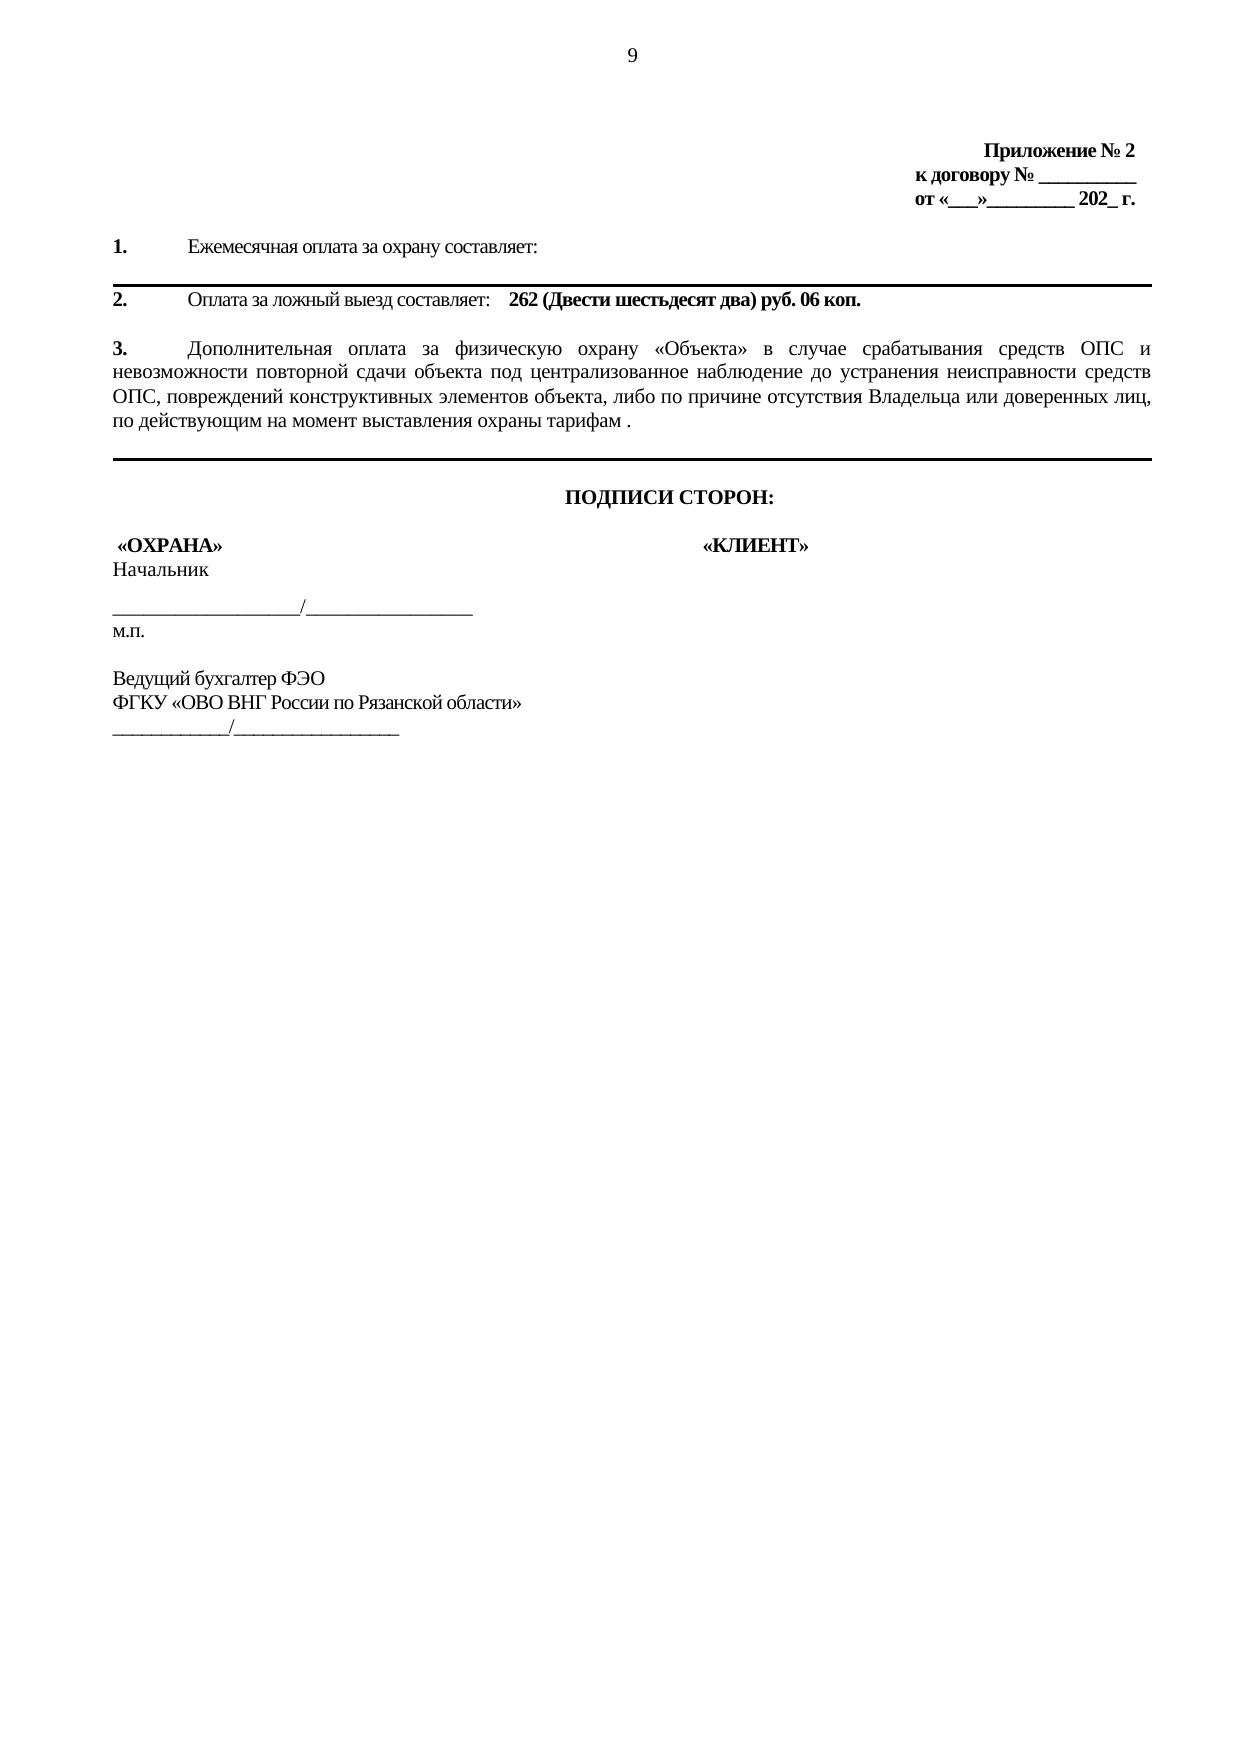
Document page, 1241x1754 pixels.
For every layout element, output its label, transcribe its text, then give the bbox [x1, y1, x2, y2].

text «ОХРАНА» «КЛИЕНТ» [112, 533, 1136, 557]
list Оплата за ложный выезд составляет: 262 (Двести шестьдесят два) руб. 06 коп. [112, 287, 1152, 311]
text ____________/_________________ [112, 714, 1136, 738]
text __________________/________________ [112, 594, 1152, 618]
text Приложение № 2 [112, 138, 1136, 162]
text Ведущий бухгалтер ФЭО [112, 666, 1136, 690]
text к договору № __________ от «___»_________ 202_ г. [112, 162, 1136, 210]
text ПОДПИСИ СТОРОН: [187, 485, 1152, 509]
text Начальник [112, 557, 1152, 581]
list Ежемесячная оплата за охрану составляет: [112, 234, 1152, 258]
text м.п. [112, 618, 1136, 642]
list Дополнительная оплата за физическую охрану «Объекта» в случае срабатывания средств ОПС и невозможности повторной сдачи объекта под централизованное наблюдение до устранения неисправности средств ОПС, повреждений конструктивных элементов объекта, либо по причине отсутствия Владельца или доверенных лиц, по действующим на момент выставления охраны тарифам . [112, 335, 1152, 432]
text ФГКУ «ОВО ВНГ России по Рязанской области» [112, 690, 1136, 714]
